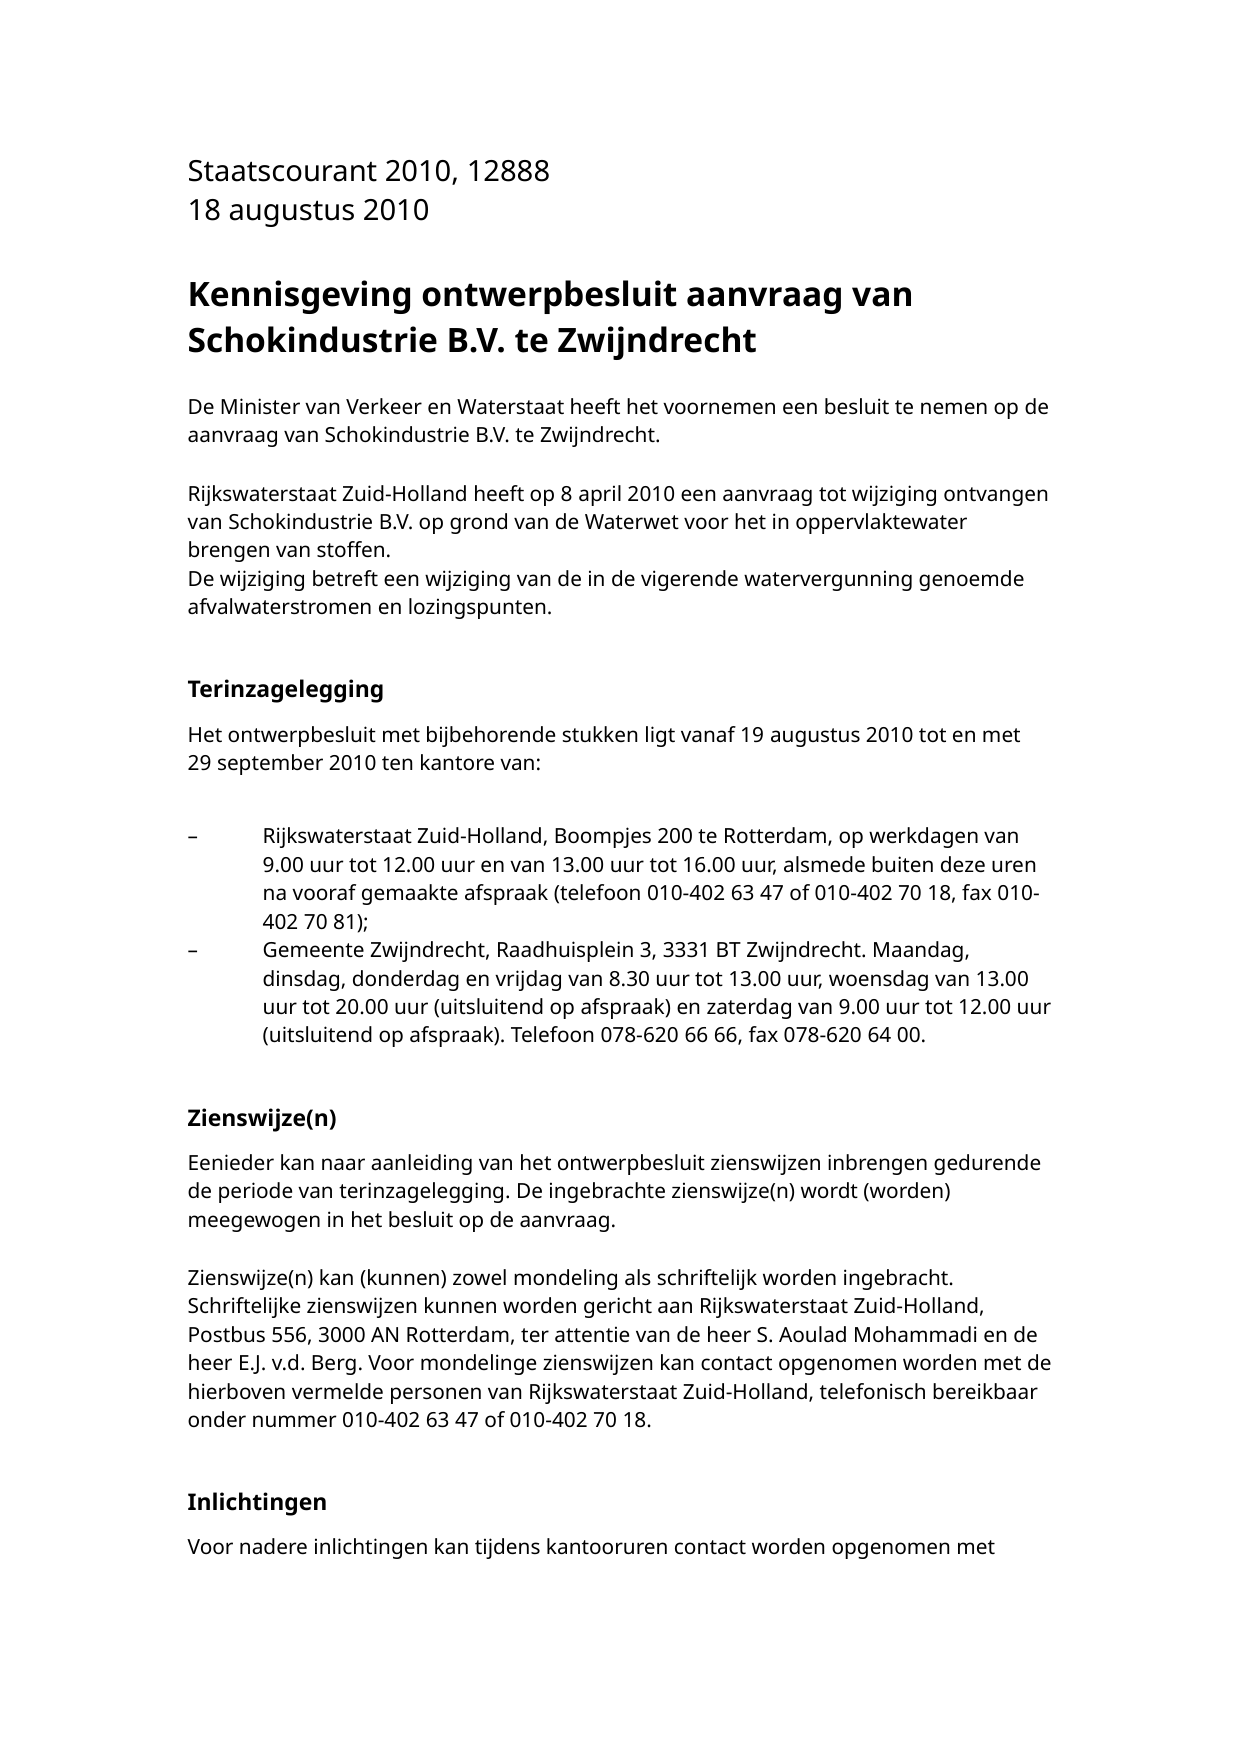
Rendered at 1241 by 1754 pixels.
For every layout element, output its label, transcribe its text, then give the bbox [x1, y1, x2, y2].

text Rijkswaterstaat Zuid-Holland heeft op 8 april 2010 een aanvraag tot wijziging ontvangen van Schokindustrie B.V. op grond van de Waterwet voor het in oppervlaktewater brengen van stoffen. [187, 479, 1053, 564]
text Eenieder kan naar aanleiding van het ontwerpbesluit zienswijzen inbrengen gedurende de periode van terinzagelegging. De ingebrachte zienswijze(n) wordt (worden) meegewogen in het besluit op de aanvraag. [187, 1148, 1053, 1233]
text Voor nadere inlichtingen kan tijdens kantooruren contact worden opgenomen met [187, 1532, 1053, 1561]
subtitle Zienswijze(n) [187, 1102, 1053, 1133]
list Rijkswaterstaat Zuid-Holland, Boompjes 200 te Rotterdam, op werkdagen van 9.00 uur tot 12.00 uur en van 13.00 uur tot 16.00 uur, alsmede buiten deze uren na vooraf gemaakte afspraak (telefoon 010-402 63 47 of 010-402 70 18, fax 010-402 70 81); [187, 822, 1053, 935]
text De Minister van Verkeer en Waterstaat heeft het voornemen een besluit te nemen op de aanvraag van Schokindustrie B.V. te Zwijndrecht. [187, 392, 1053, 449]
subtitle Terinzagelegging [187, 673, 1053, 705]
text Het ontwerpbesluit met bijbehorende stukken ligt vanaf 19 augustus 2010 tot en met 29 september 2010 ten kantore van: [187, 720, 1053, 777]
subtitle Inlichtingen [187, 1486, 1053, 1517]
text Staatscourant 2010, 12888 [187, 150, 1053, 190]
text De wijziging betreft een wijziging van de in de vigerende watervergunning genoemde afvalwaterstromen en lozingspunten. [187, 564, 1053, 621]
text 18 augustus 2010 [187, 190, 1053, 229]
text Zienswijze(n) kan (kunnen) zowel mondeling als schriftelijk worden ingebracht. Schriftelijke zienswijzen kunnen worden gericht aan Rijkswaterstaat Zuid-Holland, Postbus 556, 3000 AN Rotterdam, ter attentie van de heer S. Aoulad Mohammadi en de heer E.J. v.d. Berg. Voor mondelinge zienswijzen kan contact opgenomen worden met de hierboven vermelde personen van Rijkswaterstaat Zuid-Holland, telefonisch bereikbaar onder nummer 010-402 63 47 of 010-402 70 18. [187, 1263, 1053, 1434]
subtitle Kennisgeving ontwerpbesluit aanvraag van Schokindustrie B.V. te Zwijndrecht [187, 271, 1053, 362]
list Gemeente Zwijndrecht, Raadhuisplein 3, 3331 BT Zwijndrecht. Maandag, dinsdag, donderdag en vrijdag van 8.30 uur tot 13.00 uur, woensdag van 13.00 uur tot 20.00 uur (uitsluitend op afspraak) en zaterdag van 9.00 uur tot 12.00 uur (uitsluitend op afspraak). Telefoon 078-620 66 66, fax 078-620 64 00. [187, 935, 1053, 1049]
